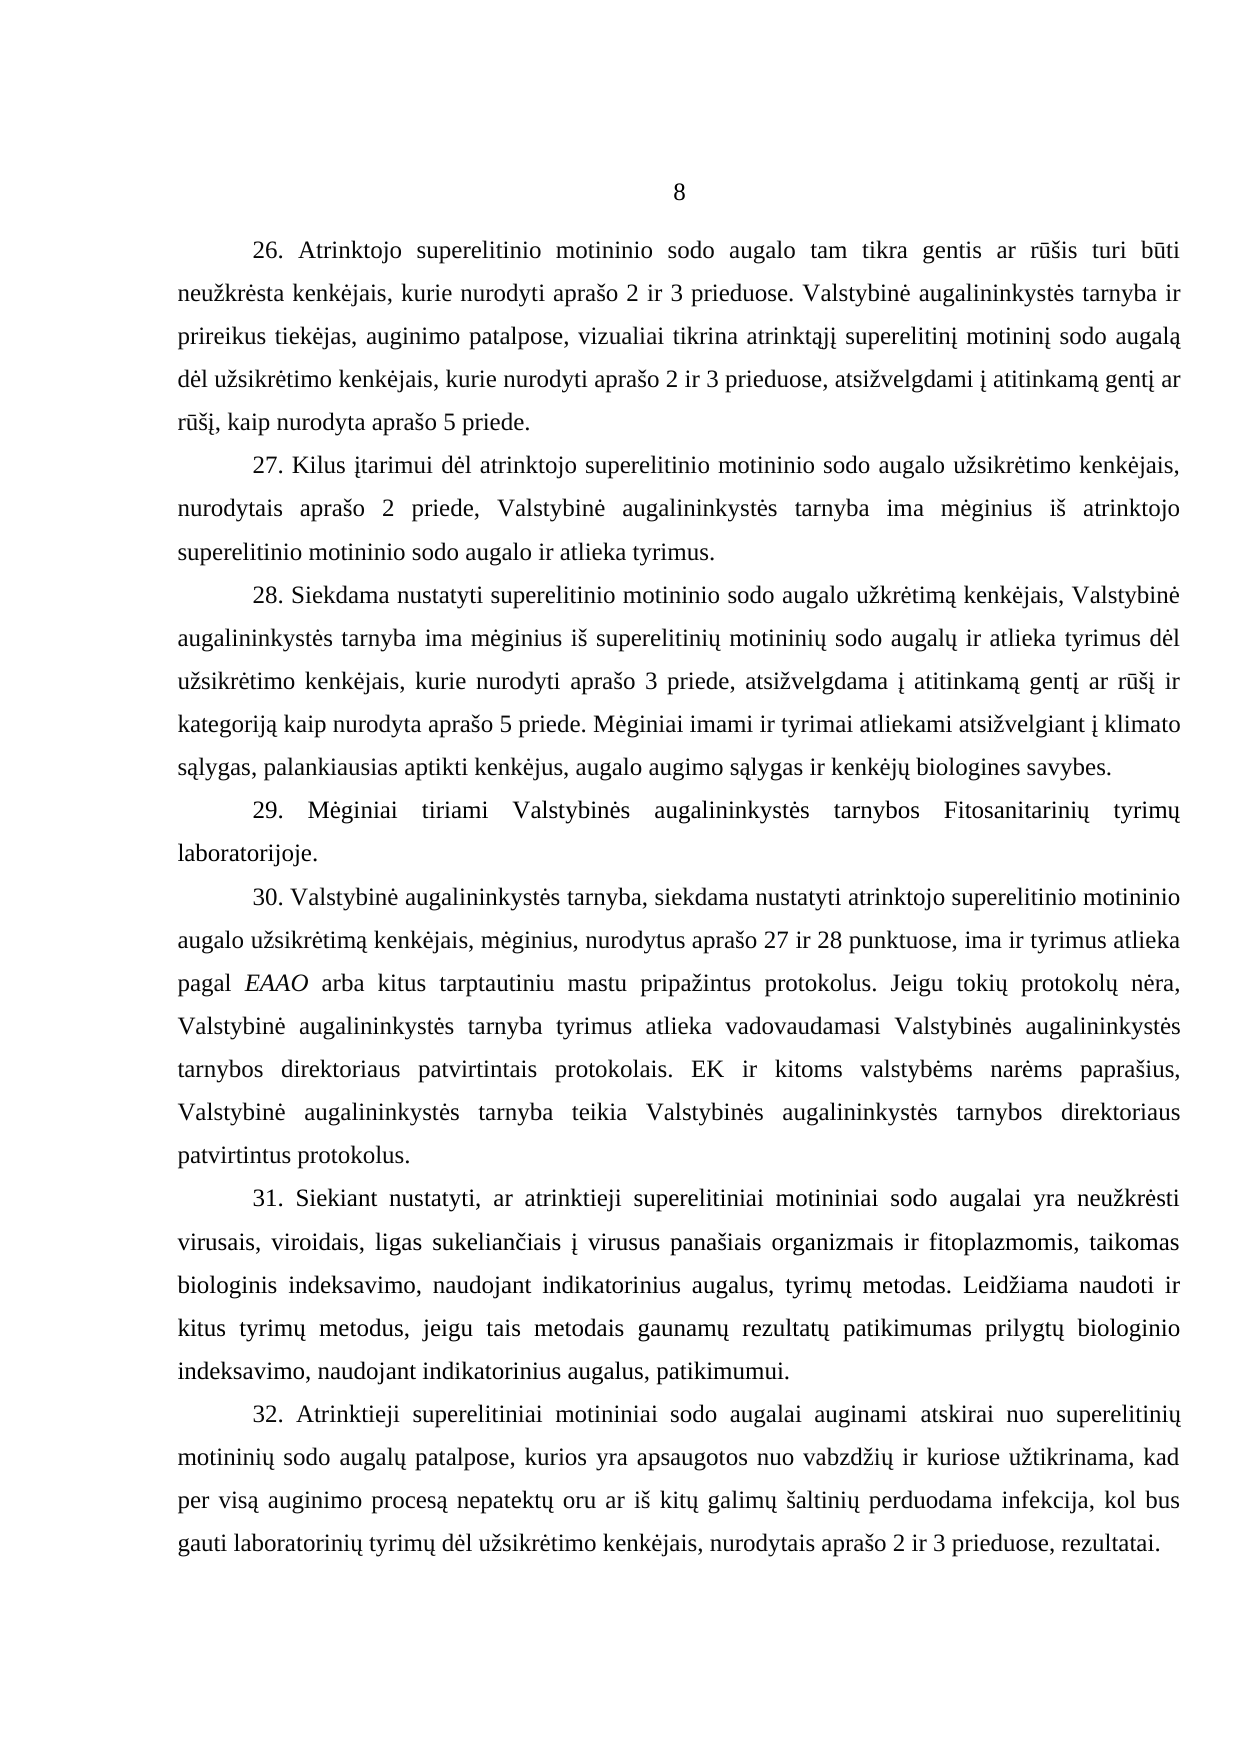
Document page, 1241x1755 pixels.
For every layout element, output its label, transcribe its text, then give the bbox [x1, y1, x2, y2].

text 31. Siekiant nustatyti, ar atrinktieji superelitiniai motininiai sodo augalai yra neužkrėsti virusais, viroidais, ligas sukeliančiais į virusus panašiais organizmais ir fitoplazmomis, taikomas biologinis indeksavimo, naudojant indikatorinius augalus, tyrimų metodas. Leidžiama naudoti ir kitus tyrimų metodus, jeigu tais metodais gaunamų rezultatų patikimumas prilygtų biologinio indeksavimo, naudojant indikatorinius augalus, patikimumui. [177, 1183, 1181, 1385]
text 27. Kilus įtarimui dėl atrinktojo superelitinio motininio sodo augalo užsikrėtimo kenkėjais, nurodytais aprašo 2 priede, Valstybinė augalininkystės tarnyba ima mėginius iš atrinktojo superelitinio motininio sodo augalo ir atlieka tyrimus. [177, 450, 1181, 565]
text 29. Mėginiai tiriami Valstybinės augalininkystės tarnybos Fitosanitarinių tyrimų laboratorijoje. [177, 795, 1181, 867]
text 30. Valstybinė augalininkystės tarnyba, siekdama nustatyti atrinktojo superelitinio motininio augalo užsikrėtimą kenkėjais, mėginius, nurodytus aprašo 27 ir 28 punktuose, ima ir tyrimus atlieka pagal EAAO arba kitus tarptautiniu mastu pripažintus protokolus. Jeigu tokių protokolų nėra, Valstybinė augalininkystės tarnyba tyrimus atlieka vadovaudamasi Valstybinės augalininkystės tarnybos direktoriaus patvirtintais protokolais. EK ir kitoms valstybėms narėms paprašius, Valstybinė augalininkystės tarnyba teikia Valstybinės augalininkystės tarnybos direktoriaus patvirtintus protokolus. [177, 882, 1181, 1169]
text 32. Atrinktieji superelitiniai motininiai sodo augalai auginami atskirai nuo superelitinių motininių sodo augalų patalpose, kurios yra apsaugotos nuo vabzdžių ir kuriose užtikrinama, kad per visą auginimo procesą nepatektų oru ar iš kitų galimų šaltinių perduodama infekcija, kol bus gauti laboratorinių tyrimų dėl užsikrėtimo kenkėjais, nurodytais aprašo 2 ir 3 prieduose, rezultatai. [177, 1399, 1181, 1557]
text 28. Siekdama nustatyti superelitinio motininio sodo augalo užkrėtimą kenkėjais, Valstybinė augalininkystės tarnyba ima mėginius iš superelitinių motininių sodo augalų ir atlieka tyrimus dėl užsikrėtimo kenkėjais, kurie nurodyti aprašo 3 priede, atsižvelgdama į atitinkamą gentį ar rūšį ir kategoriją kaip nurodyta aprašo 5 priede. Mėginiai imami ir tyrimai atliekami atsižvelgiant į klimato sąlygas, palankiausias aptikti kenkėjus, augalo augimo sąlygas ir kenkėjų biologines savybes. [177, 580, 1181, 781]
text 26. Atrinktojo superelitinio motininio sodo augalo tam tikra gentis ar rūšis turi būti neužkrėsta kenkėjais, kurie nurodyti aprašo 2 ir 3 prieduose. Valstybinė augalininkystės tarnyba ir prireikus tiekėjas, auginimo patalpose, vizualiai tikrina atrinktąjį superelitinį motininį sodo augalą dėl užsikrėtimo kenkėjais, kurie nurodyti aprašo 2 ir 3 prieduose, atsižvelgdami į atitinkamą gentį ar rūšį, kaip nurodyta aprašo 5 priede. [177, 235, 1181, 436]
